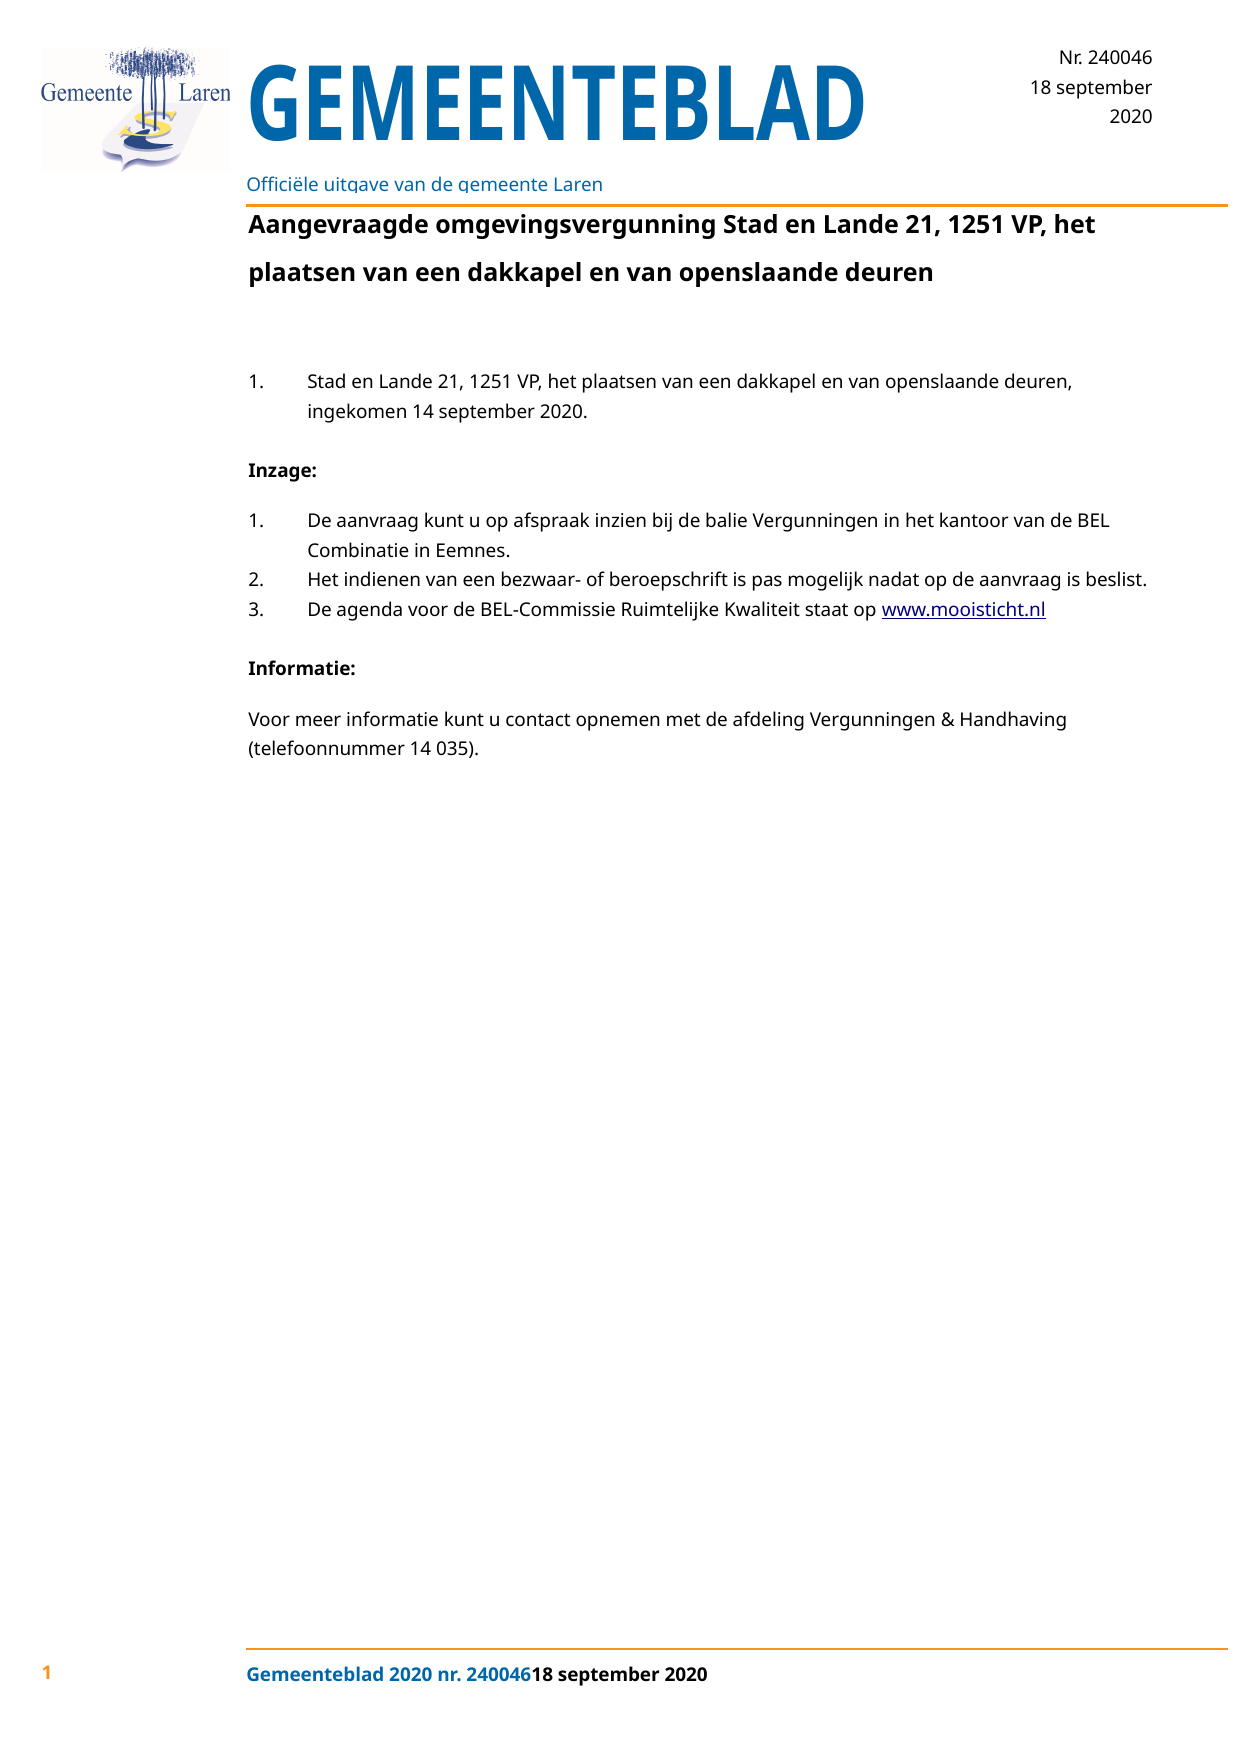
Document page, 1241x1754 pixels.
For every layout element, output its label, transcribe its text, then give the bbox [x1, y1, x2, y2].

text Aangevraagde omgevingsvergunning Stad en Lande 21, 1251 VP, het plaatsen van een dakkapel en van openslaande deuren [248, 207, 1152, 288]
text Voor meer informatie kunt u contact opnemen met de afdeling Vergunningen & Handhaving (telefoonnummer 14 035). [248, 706, 1152, 761]
picture [41, 47, 231, 172]
list De agenda voor de BEL-Commissie Ruimtelijke Kwaliteit staat op www.mooisticht.nl [248, 596, 1152, 622]
text Inzage: [248, 457, 1152, 483]
text Informatie: [248, 655, 1152, 681]
list Het indienen van een bezwaar- of beroepschrift is pas mogelijk nadat op de aanvraag is beslist. [248, 567, 1152, 592]
list Stad en Lande 21, 1251 VP, het plaatsen van een dakkapel en van openslaande deuren, ingekomen 14 september 2020. [248, 368, 1152, 424]
list De aanvraag kunt u op afspraak inzien bij de balie Vergunningen in het kantoor van de BEL Combinatie in Eemnes. [248, 507, 1152, 563]
